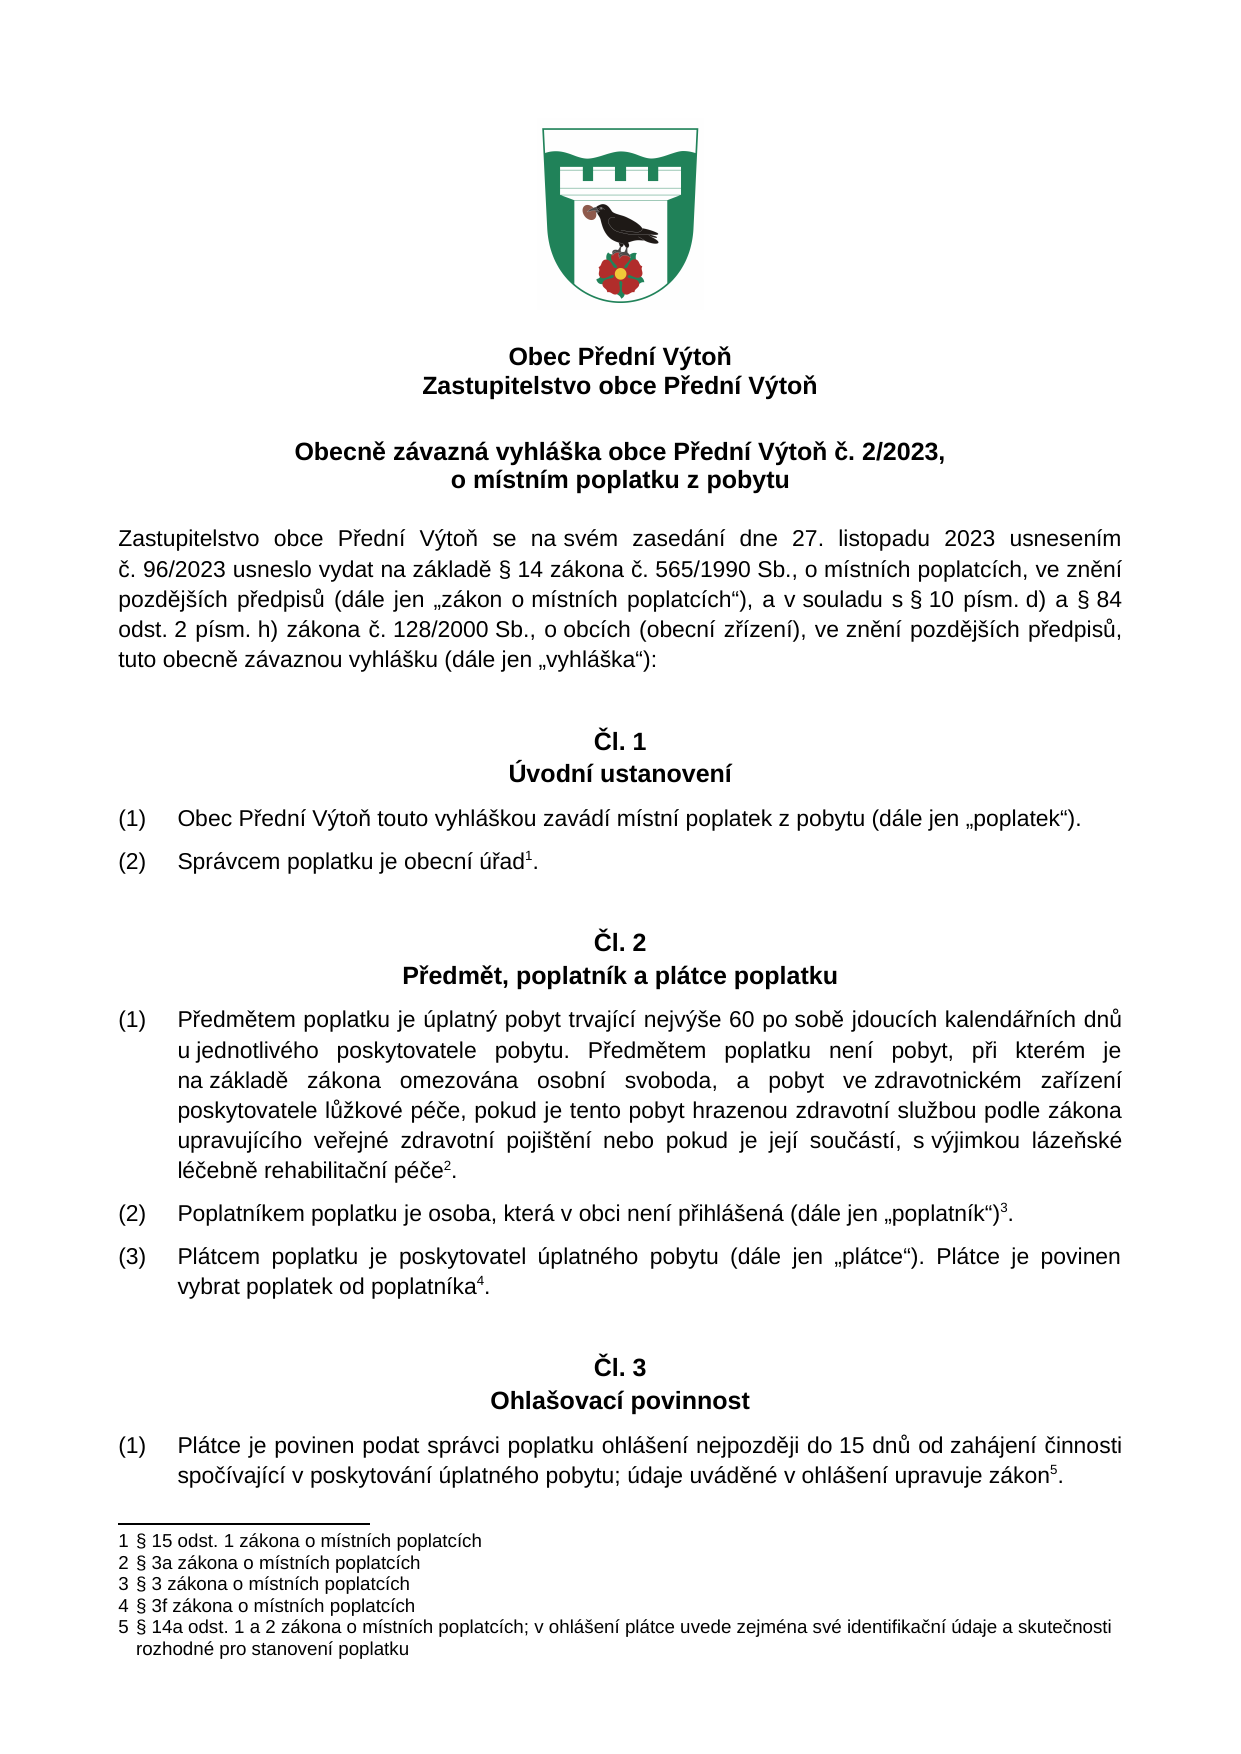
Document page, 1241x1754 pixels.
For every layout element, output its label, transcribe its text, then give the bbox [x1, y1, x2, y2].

list Poplatníkem poplatku je osoba, která v obci není přihlášená (dále jen „poplatník“). [118, 1200, 1122, 1227]
list Plátce je povinen podat správci poplatku ohlášení nejpozději do 15 dnů od zahájení činnosti spočívající v poskytování úplatného pobytu; údaje uváděné v ohlášení upravuje zákon. [118, 1432, 1122, 1488]
title Obec Přední Výtoň Zastupitelstvo obce Přední Výtoň [118, 342, 1122, 399]
subtitle Obecně závazná vyhláška obce Přední Výtoň č. 2/2023, o místním poplatku z pobytu [118, 437, 1122, 494]
list § 14a odst. 1 a 2 zákona o místních poplatcích; v ohlášení plátce uvede zejména své identifikační údaje a skutečnosti rozhodné pro stanovení poplatku [118, 1616, 1122, 1659]
list Předmětem poplatku je úplatný pobyt trvající nejvýše 60 po sobě jdoucích kalendářních dnů u jednotlivého poskytovatele pobytu. Předmětem poplatku není pobyt, při kterém je na základě zákona omezována osobní svoboda, a pobyt ve zdravotnickém zařízení poskytovatele lůžkové péče, pokud je tento pobyt hrazenou zdravotní službou podle zákona upravujícího veřejné zdravotní pojištění nebo pokud je její součástí, s výjimkou lázeňské léčebně rehabilitační péče. [118, 1006, 1122, 1184]
list § 3 zákona o místních poplatcích [118, 1573, 1122, 1595]
subtitle Čl. 2 Předmět, poplatník a plátce poplatku [118, 928, 1122, 990]
list § 3f zákona o místních poplatcích [118, 1595, 1122, 1616]
subtitle Čl. 3 Ohlašovací povinnost [118, 1353, 1122, 1415]
list § 3a zákona o místních poplatcích [118, 1552, 1122, 1573]
list Plátcem poplatku je poskytovatel úplatného pobytu (dále jen „plátce“). Plátce je povinen vybrat poplatek od poplatníka. [118, 1243, 1122, 1299]
picture [536, 118, 704, 310]
list Správcem poplatku je obecní úřad. [118, 848, 1122, 874]
text Zastupitelstvo obce Přední Výtoň se na svém zasedání dne 27. listopadu 2023 usnesením č. 96/2023 usneslo vydat na základě § 14 zákona č. 565/1990 Sb., o místních poplatcích, ve znění pozdějších předpisů (dále jen „zákon o místních poplatcích“), a v souladu s § 10 písm. d) a § 84 odst. 2 písm. h) zákona č. 128/2000 Sb., o obcích (obecní zřízení), ve znění pozdějších předpisů, tuto obecně závaznou vyhlášku (dále jen „vyhláška“): [118, 525, 1122, 673]
list § 15 odst. 1 zákona o místních poplatcích [118, 1530, 1122, 1552]
list Obec Přední Výtoň touto vyhláškou zavádí místní poplatek z pobytu (dále jen „poplatek“). [118, 805, 1122, 831]
subtitle Čl. 1 Úvodní ustanovení [118, 726, 1122, 788]
